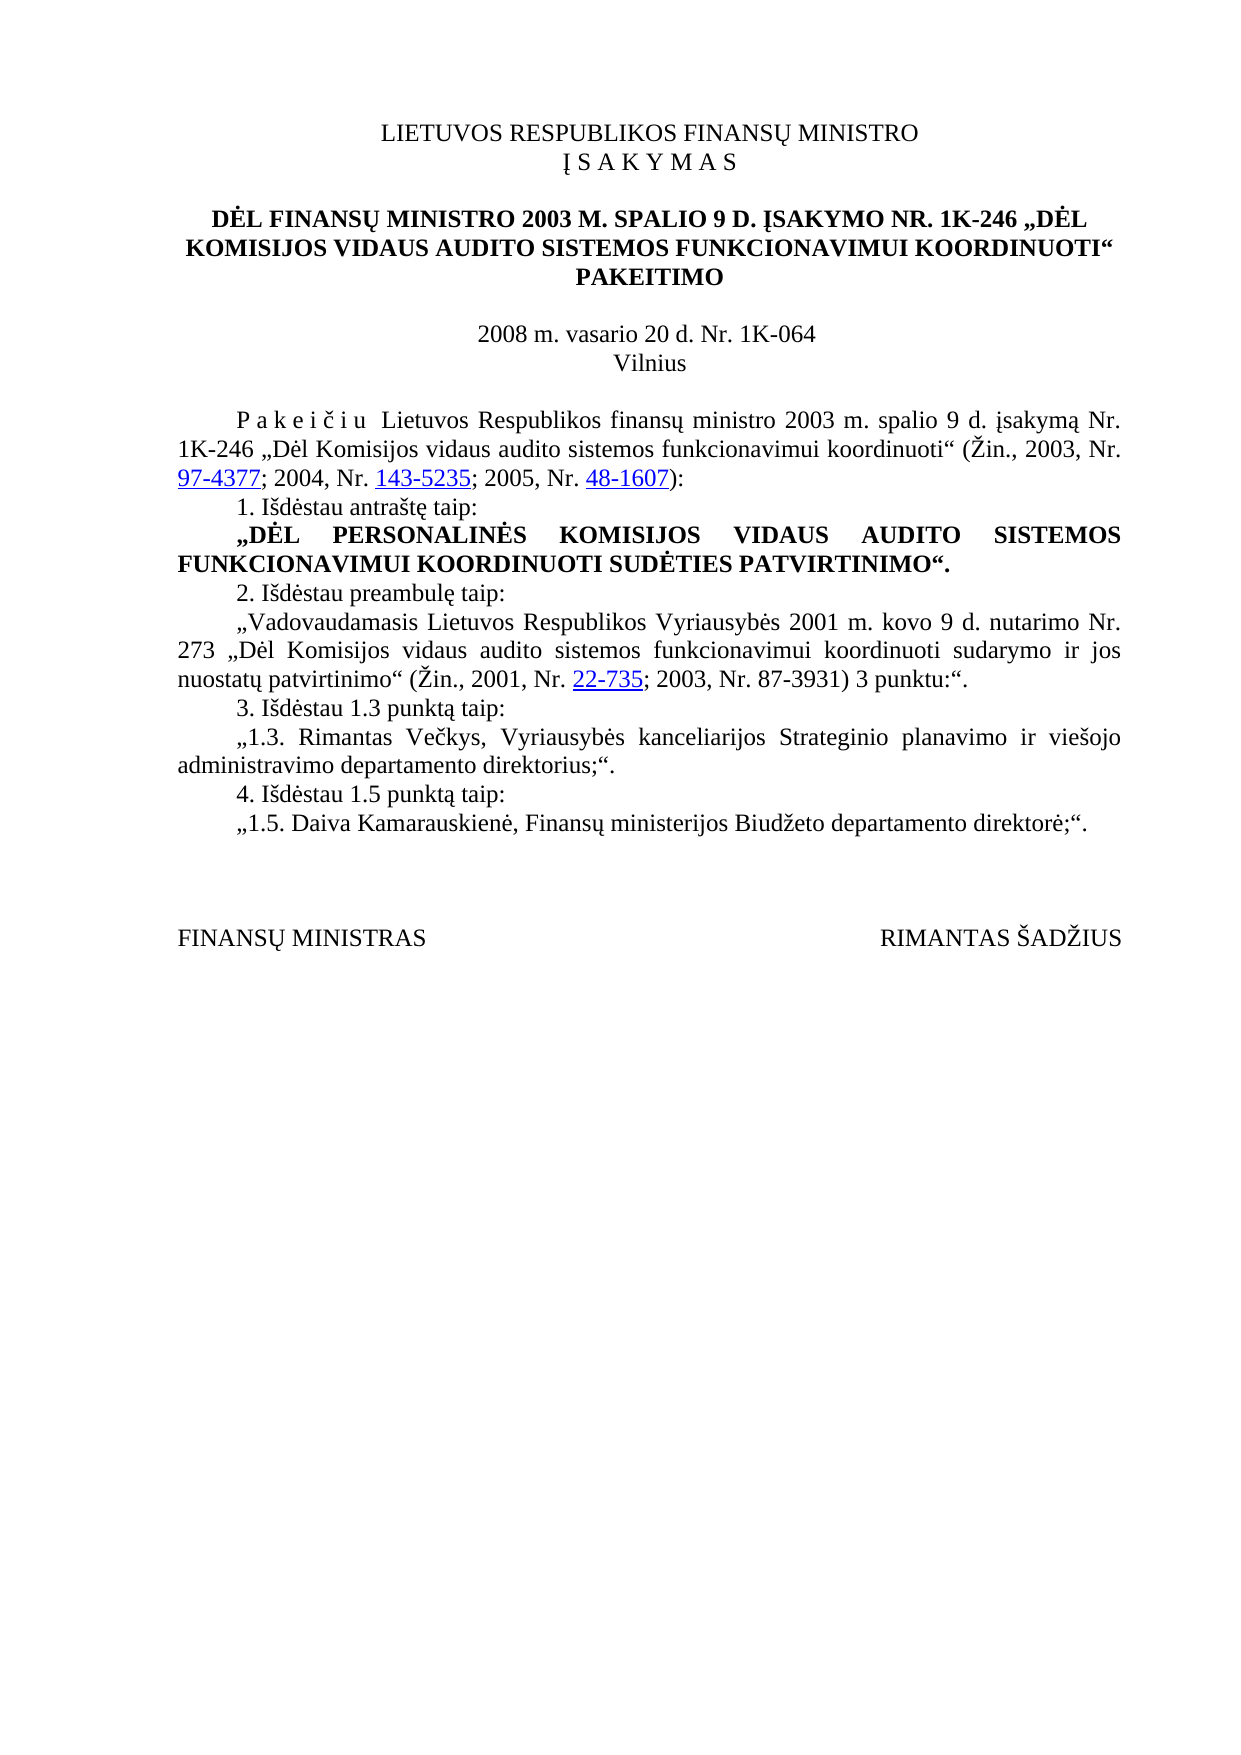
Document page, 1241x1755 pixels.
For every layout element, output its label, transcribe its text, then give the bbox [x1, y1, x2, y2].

text „Vadovaudamasis Lietuvos Respublikos Vyriausybės 2001 m. kovo 9 d. nutarimo Nr. 273 „Dėl Komisijos vidaus audito sistemos funkcionavimui koordinuoti sudarymo ir jos nuostatų patvirtinimo“ (Žin., 2001, Nr. 22-735; 2003, Nr. 87-3931) 3 punktu:“. [177, 607, 1122, 693]
text „DĖL PERSONALINĖS KOMISIJOS VIDAUS AUDITO SISTEMOS FUNKCIONAVIMUI KOORDINUOTI SUDĖTIES PATVIRTINIMO“. [177, 521, 1122, 578]
text Pakeičiu Lietuvos Respublikos finansų ministro 2003 m. spalio 9 d. įsakymą Nr. 1K-246 „Dėl Komisijos vidaus audito sistemos funkcionavimui koordinuoti“ (Žin., 2003, Nr. 97-4377; 2004, Nr. 143-5235; 2005, Nr. 48-1607): [177, 406, 1122, 492]
text LIETUVOS RESPUBLIKOS FINANSŲ MINISTRO [177, 118, 1122, 147]
text 1. Išdėstau antraštę taip: [177, 492, 1122, 521]
text 3. Išdėstau 1.3 punktą taip: [177, 693, 1122, 722]
text 4. Išdėstau 1.5 punktą taip: [177, 779, 1122, 808]
text 2. Išdėstau preambulę taip: [177, 578, 1122, 607]
text Vilnius [177, 348, 1122, 377]
text „1.3. Rimantas Večkys, Vyriausybės kanceliarijos Strateginio planavimo ir viešojo administravimo departamento direktorius;“. [177, 722, 1122, 779]
text FINANSŲ MINISTRAS RIMANTAS ŠADŽIUS [177, 923, 1122, 952]
text „1.5. Daiva Kamarauskienė, Finansų ministerijos Biudžeto departamento direktorė;“. [177, 808, 1122, 837]
text ĮSAKYMAS [177, 147, 1122, 176]
text DĖL FINANSŲ MINISTRO 2003 M. SPALIO 9 D. ĮSAKYMO NR. 1K-246 „DĖL KOMISIJOS VIDAUS AUDITO SISTEMOS FUNKCIONAVIMUI KOORDINUOTI“ PAKEITIMO [177, 204, 1122, 291]
text 2008 m. vasario 20 d. Nr. 1K-064 [177, 319, 1122, 348]
